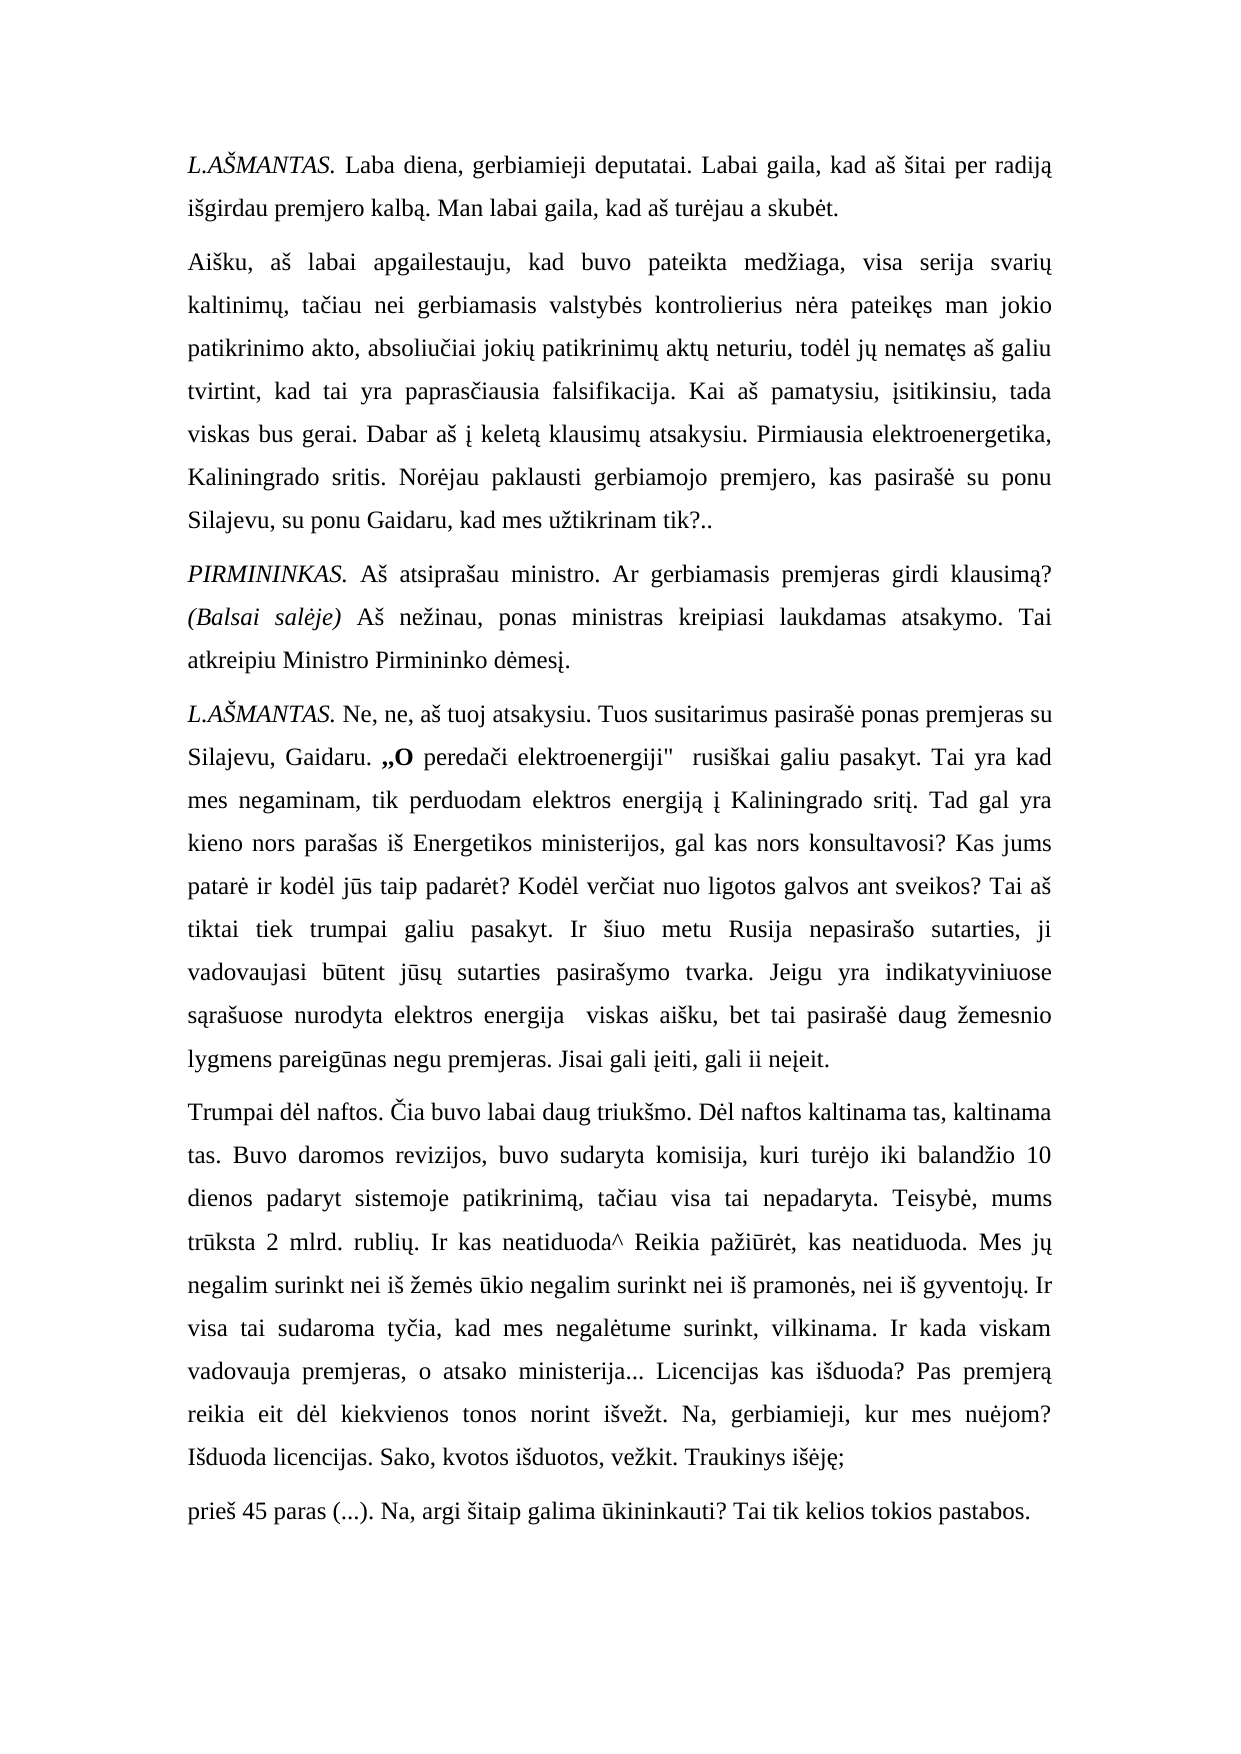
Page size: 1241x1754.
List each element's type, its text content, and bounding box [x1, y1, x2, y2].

text prieš 45 paras (...). Na, argi šitaip galima ūkininkauti? Tai tik kelios tokios pastabos. [187, 1496, 1053, 1524]
text PIRMININKAS. Aš atsiprašau ministro. Ar gerbiamasis premjeras girdi klausimą? (Balsai salėje) Aš nežinau, ponas ministras kreipiasi laukdamas atsakymo. Tai atkreipiu Ministro Pirmininko dėmesį. [187, 559, 1053, 674]
text Aišku, aš labai apgailestauju, kad buvo pateikta medžiaga, visa serija svarių kaltinimų, tačiau nei gerbiamasis valstybės kontrolierius nėra pateikęs man jokio patikrinimo akto, absoliučiai jokių patikrinimų aktų neturiu, todėl jų nematęs aš galiu tvirtint, kad tai yra paprasčiausia falsifikacija. Kai aš pamatysiu, įsitikinsiu, tada viskas bus gerai. Dabar aš į keletą klausimų atsakysiu. Pirmiausia elektroenergetika, Kaliningrado sritis. Norėjau paklausti gerbiamojo premjero, kas pasirašė su ponu Silajevu, su ponu Gaidaru, kad mes užtikrinam tik?.. [187, 247, 1053, 534]
text L.AŠMANTAS. Ne, ne, aš tuoj atsakysiu. Tuos susitarimus pasirašė ponas premjeras su Silajevu, Gaidaru. ,,O peredači elektroenergiji" rusiškai galiu pasakyt. Tai yra kad mes negaminam, tik perduodam elektros energiją į Kaliningrado sritį. Tad gal yra kieno nors parašas iš Energetikos ministerijos, gal kas nors konsultavosi? Kas jums patarė ir kodėl jūs taip padarėt? Kodėl verčiat nuo ligotos galvos ant sveikos? Tai aš tiktai tiek trumpai galiu pasakyt. Ir šiuo metu Rusija nepasirašo sutarties, ji vadovaujasi būtent jūsų sutarties pasirašymo tvarka. Jeigu yra indikatyviniuose sąrašuose nurodyta elektros energija viskas aišku, bet tai pasirašė daug žemesnio lygmens pareigūnas negu premjeras. Jisai gali įeiti, gali ii neįeit. [187, 699, 1053, 1072]
text L.AŠMANTAS. Laba diena, gerbiamieji deputatai. Labai gaila, kad aš šitai per radiją išgirdau premjero kalbą. Man labai gaila, kad aš turėjau a skubėt. [187, 150, 1053, 222]
text Trumpai dėl naftos. Čia buvo labai daug triukšmo. Dėl naftos kaltinama tas, kaltinama tas. Buvo daromos revizijos, buvo sudaryta komisija, kuri turėjo iki balandžio 10 dienos padaryt sistemoje patikrinimą, tačiau visa tai nepadaryta. Teisybė, mums trūksta 2 mlrd. rublių. Ir kas neatiduoda^ Reikia pažiūrėt, kas neatiduoda. Mes jų negalim surinkt nei iš žemės ūkio negalim surinkt nei iš pramonės, nei iš gyventojų. Ir visa tai sudaroma tyčia, kad mes negalėtume surinkt, vilkinama. Ir kada viskam vadovauja premjeras, o atsako ministerija... Licencijas kas išduoda? Pas premjerą reikia eit dėl kiekvienos tonos norint išvežt. Na, gerbiamieji, kur mes nuėjom? Išduoda licencijas. Sako, kvotos išduotos, vežkit. Traukinys išėję; [187, 1097, 1053, 1471]
